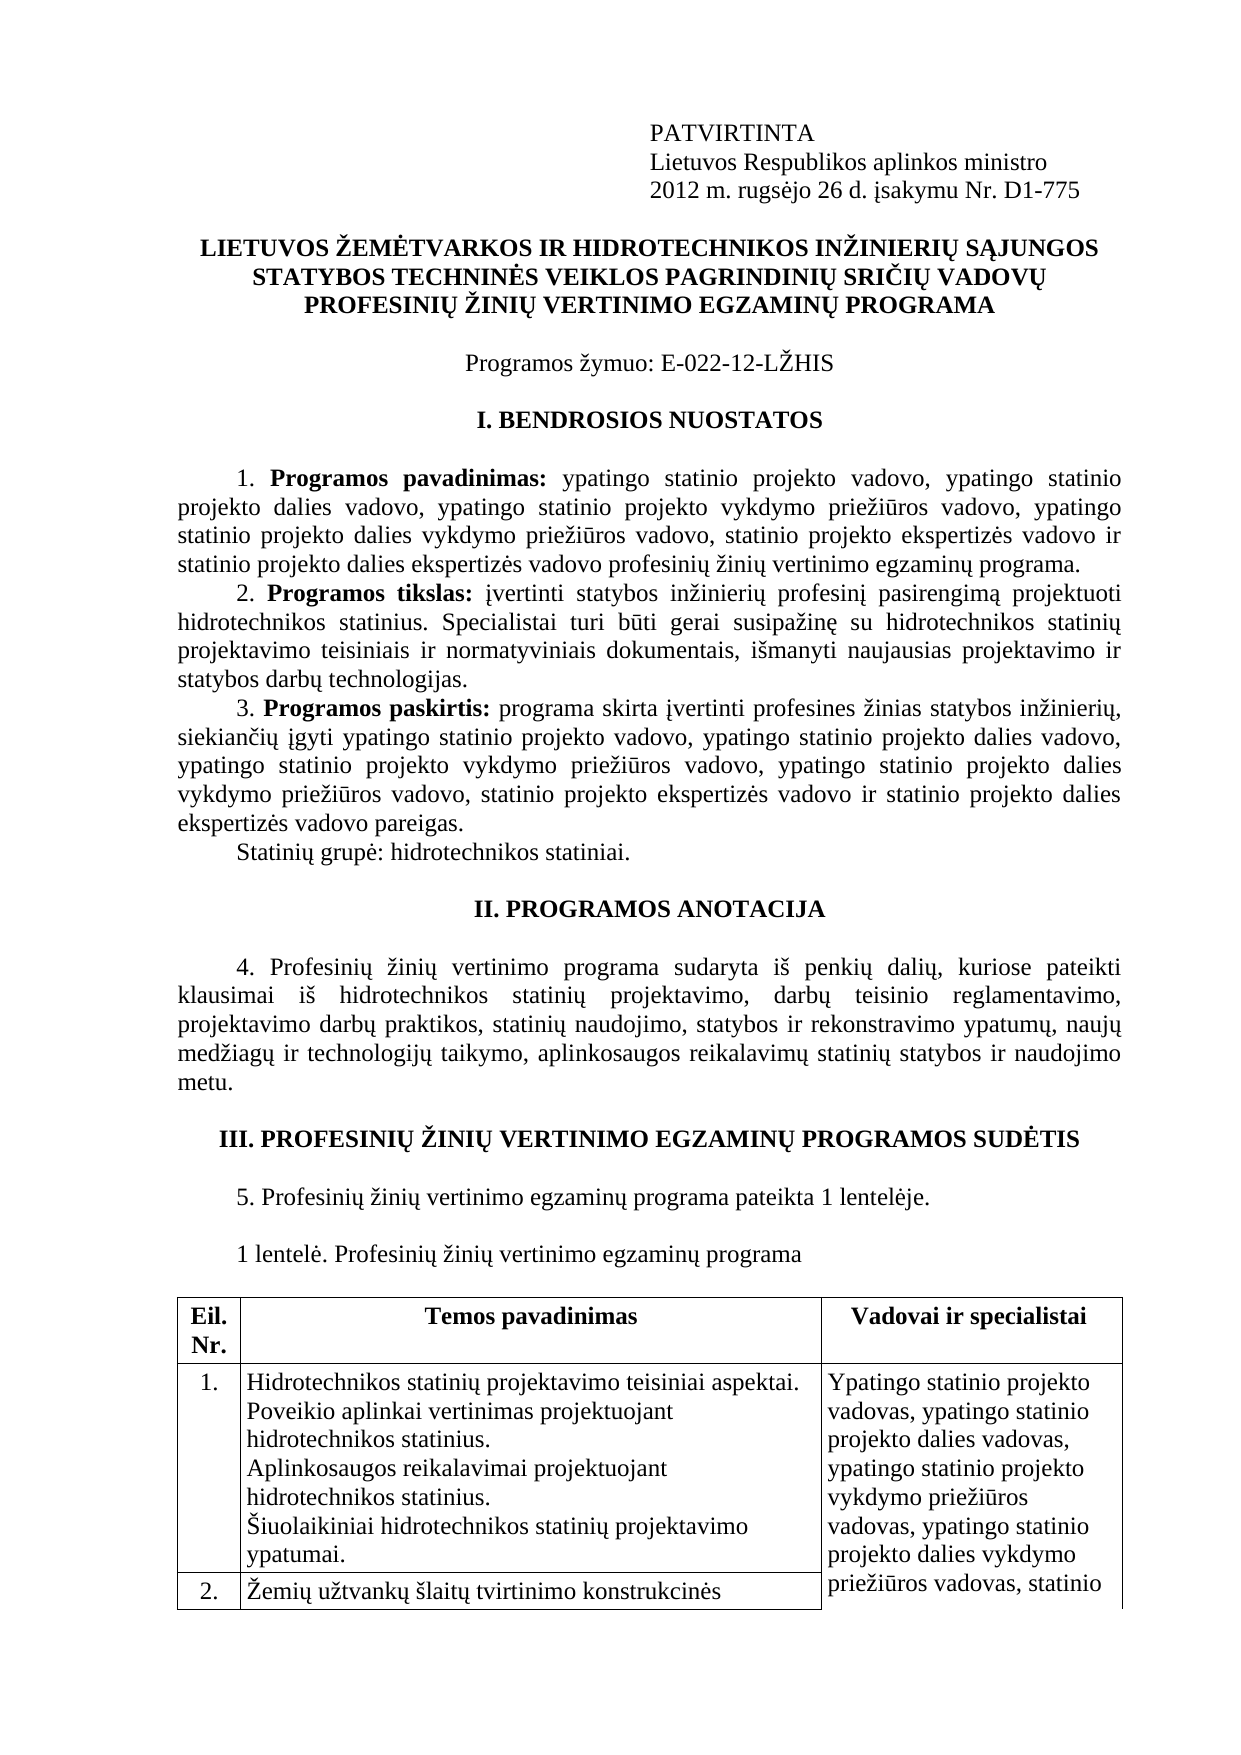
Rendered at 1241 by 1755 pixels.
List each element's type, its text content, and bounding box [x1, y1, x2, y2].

text Lietuvos Respublikos aplinkos ministro [649, 147, 1122, 176]
text 2. Programos tikslas: įvertinti statybos inžinierių profesinį pasirengimą projektuoti hidrotechnikos statinius. Specialistai turi būti gerai susipažinę su hidrotechnikos statinių projektavimo teisiniais ir normatyviniais dokumentais, išmanyti naujausias projektavimo ir statybos darbų technologijas. [177, 578, 1122, 693]
table_header Temos pavadinimas [241, 1298, 821, 1362]
text III. PROFESINIŲ ŽINIŲ VERTINIMO EGZAMINŲ PROGRAMOS SUDĖTIS [177, 1124, 1122, 1153]
text 1. Programos pavadinimas: ypatingo statinio projekto vadovo, ypatingo statinio projekto dalies vadovo, ypatingo statinio projekto vykdymo priežiūros vadovo, ypatingo statinio projekto dalies vykdymo priežiūros vadovo, statinio projekto ekspertizės vadovo ir statinio projekto dalies ekspertizės vadovo profesinių žinių vertinimo egzaminų programa. [177, 463, 1122, 578]
text PROFESINIŲ ŽINIŲ VERTINIMO EGZAMINŲ PROGRAMA [177, 291, 1122, 319]
table_cell Ypatingo statinio projekto vadovas, ypatingo statinio projekto dalies vadovas, ypatingo statinio projekto vykdymo priežiūros vadovas, ypatingo statinio projekto dalies vykdymo priežiūros vadovas, statinio [822, 1364, 1122, 1609]
table_cell Hidrotechnikos statinių projektavimo teisiniai aspektai. Poveikio aplinkai vertinimas projektuojant hidrotechnikos statinius. Aplinkosaugos reikalavimai projektuojant hidrotechnikos statinius. Šiuolaikiniai hidrotechnikos statinių projektavimo ypatumai. [241, 1364, 821, 1572]
text II. PROGRAMOS ANOTACIJA [177, 894, 1122, 923]
text PATVIRTINTA [649, 118, 1122, 147]
table_cell Žemių užtvankų šlaitų tvirtinimo konstrukcinės [241, 1573, 821, 1609]
table_cell 1. [178, 1364, 240, 1572]
text Programos žymuo: E-022-12-LŽHIS [177, 348, 1122, 377]
text I. BENDROSIOS NUOSTATOS [177, 406, 1122, 434]
text 2012 m. rugsėjo 26 d. įsakymu Nr. D1-775 [649, 176, 1122, 204]
text 3. Programos paskirtis: programa skirta įvertinti profesines žinias statybos inžinierių, siekiančių įgyti ypatingo statinio projekto vadovo, ypatingo statinio projekto dalies vadovo, ypatingo statinio projekto vykdymo priežiūros vadovo, ypatingo statinio projekto dalies vykdymo priežiūros vadovo, statinio projekto ekspertizės vadovo ir statinio projekto dalies ekspertizės vadovo pareigas. [177, 693, 1122, 837]
table_header Vadovai ir specialistai [822, 1298, 1122, 1362]
text 1 lentelė. Profesinių žinių vertinimo egzaminų programa [177, 1239, 1122, 1268]
text STATYBOS TECHNINĖS VEIKLOS PAGRINDINIŲ SRIČIŲ VADOVŲ [177, 262, 1122, 291]
text Statinių grupė: hidrotechnikos statiniai. [177, 837, 1122, 866]
text 4. Profesinių žinių vertinimo programa sudaryta iš penkių dalių, kuriose pateikti klausimai iš hidrotechnikos statinių projektavimo, darbų teisinio reglamentavimo, projektavimo darbų praktikos, statinių naudojimo, statybos ir rekonstravimo ypatumų, naujų medžiagų ir technologijų taikymo, aplinkosaugos reikalavimų statinių statybos ir naudojimo metu. [177, 952, 1122, 1096]
text LIETUVOS ŽEMĖTVARKOS IR HIDROTECHNIKOS INŽINIERIŲ SĄJUNGOS [177, 233, 1122, 262]
table_header Eil. Nr. [178, 1298, 240, 1362]
table_cell 2. [178, 1573, 240, 1609]
text 5. Profesinių žinių vertinimo egzaminų programa pateikta 1 lentelėje. [177, 1182, 1122, 1211]
